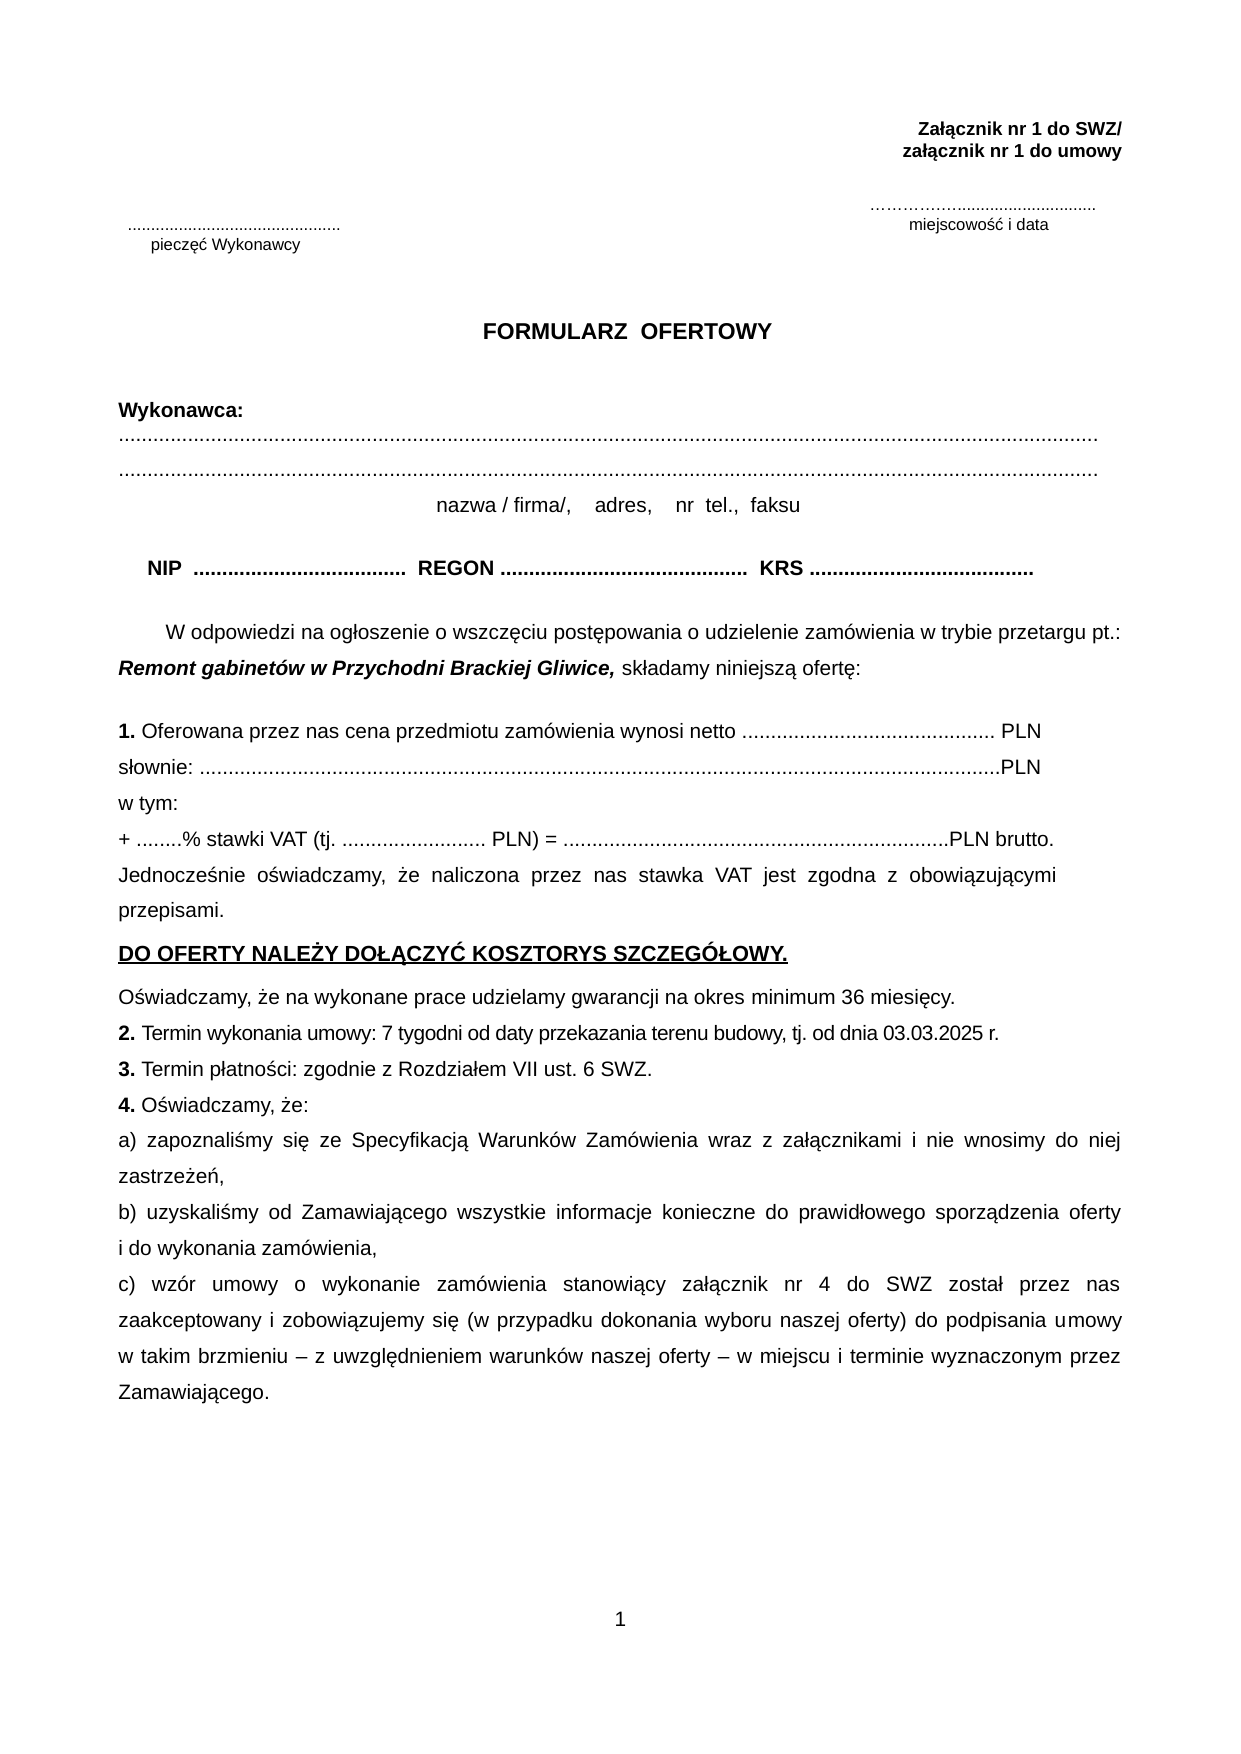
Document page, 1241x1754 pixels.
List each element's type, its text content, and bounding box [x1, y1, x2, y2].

text nazwa / firma/, adres, nr tel., faksu [118, 493, 1122, 517]
text FORMULARZ OFERTOWY [118, 318, 1122, 345]
text 1. Oferowana przez nas cena przedmiotu zamówienia wynosi netto ............................................ PLN [118, 719, 1057, 743]
text 4. Oświadczamy, że: [81, 1092, 1122, 1116]
text Wykonawca: [118, 397, 1122, 421]
text + ........% stawki VAT (tj. ......................... PLN) = ...................................................................PLN brutto. [0, 826, 1057, 850]
text .......................................................................................................................................................................... [118, 457, 1122, 481]
text Załącznik nr 1 do SWZ/ [118, 118, 1122, 140]
text NIP ..................................... REGON ........................................... KRS ....................................... [118, 556, 1122, 579]
text załącznik nr 1 do umowy [118, 140, 1122, 161]
text w tym: [0, 791, 1057, 814]
list 3. Termin płatności: zgodnie z Rozdziałem VII ust. 6 SWZ. [81, 1056, 1122, 1080]
text W odpowiedzi na ogłoszenie o wszczęciu postępowania o udzielenie zamówienia w trybie przetargu pt.: Remont gabinetów w Przychodni Brackiej Gliwice, składamy niniejszą ofertę: [118, 620, 1122, 680]
text DO OFERTY NALEŻY DOŁĄCZYĆ KOSZTORYS SZCZEGÓŁOWY. [118, 941, 1122, 966]
text ………….….............................. [118, 190, 1122, 215]
text .......................................................................................................................................................................... [118, 421, 1122, 445]
text b) uzyskaliśmy od Zamawiającego wszystkie informacje konieczne do prawidłowego sporządzenia oferty i do wykonania zamówienia, [81, 1200, 1122, 1260]
text a) zapoznaliśmy się ze Specyfikacją Warunków Zamówienia wraz z załącznikami i nie wnosimy do niej zastrzeżeń, [81, 1128, 1122, 1188]
text słownie: ...........................................................................................................................................PLN [0, 754, 1057, 778]
text pieczęć Wykonawcy [118, 234, 1122, 253]
text Oświadczamy, że na wykonane prace udzielamy gwarancji na okres minimum 36 miesięcy. [118, 984, 1122, 1008]
text Jednocześnie oświadczamy, że naliczona przez nas stawka VAT jest zgodna z obowiązującymi przepisami. [0, 862, 1057, 922]
text .............................................. miejscowość i data [118, 215, 1122, 234]
text c) wzór umowy o wykonanie zamówienia stanowiący załącznik nr 4 do SWZ został przez nas zaakceptowany i zobowiązujemy się (w przypadku dokonania wyboru naszej oferty) do podpisania umowy w takim brzmieniu – z uwzględnieniem warunków naszej oferty – w miejscu i terminie wyznaczonym przez Zamawiającego. [81, 1272, 1122, 1404]
text 2. Termin wykonania umowy: 7 tygodni od daty przekazania terenu budowy, tj. od dnia 03.03.2025 r. [0, 1021, 1122, 1044]
